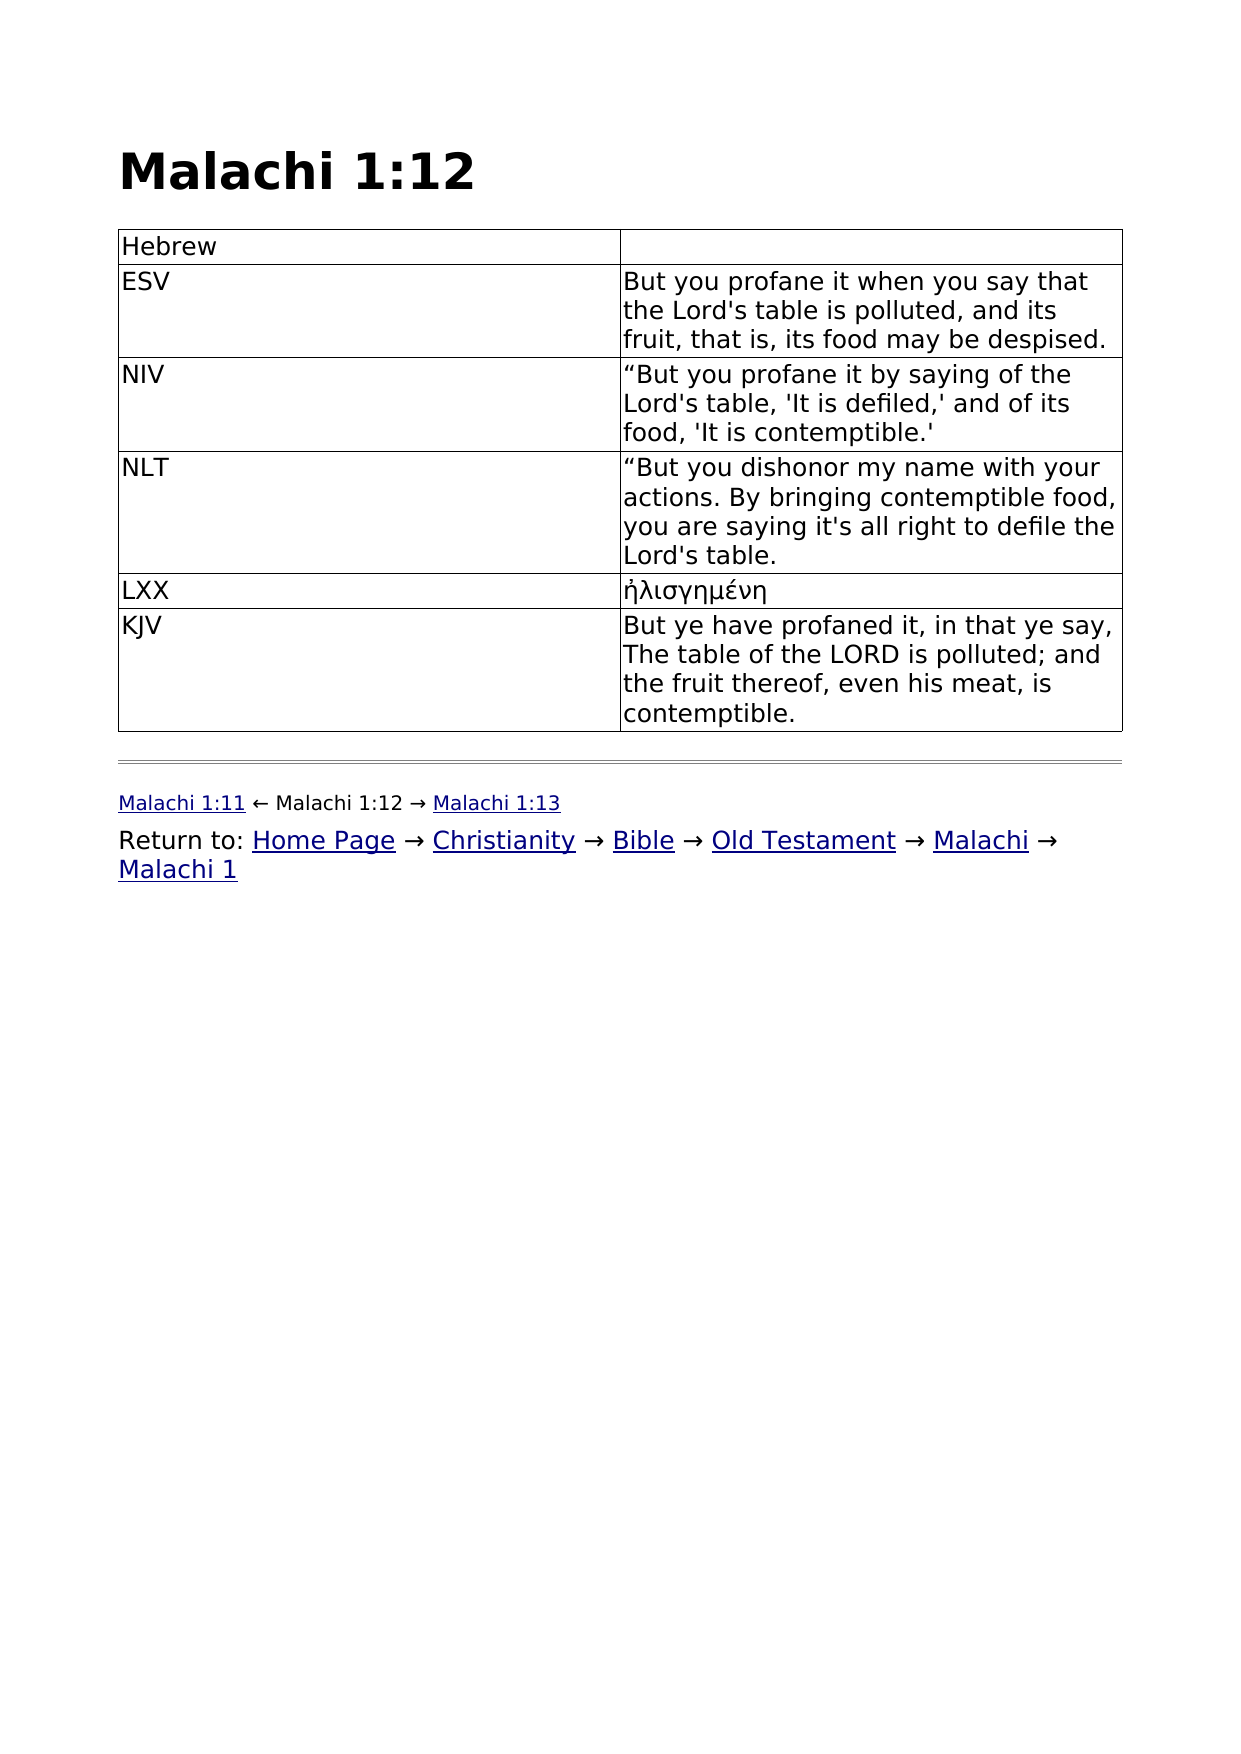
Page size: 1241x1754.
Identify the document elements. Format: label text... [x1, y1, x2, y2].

table_cell ἠλισγημένη [621, 574, 1122, 608]
text Return to: Home Page → Christianity → Bible → Old Testament → Malachi → Malachi 1 [118, 826, 1122, 884]
subtitle Malachi 1:12 [118, 143, 1122, 201]
table_cell NIV [119, 358, 620, 451]
table_cell KJV [119, 609, 620, 731]
table_cell ESV [119, 265, 620, 357]
table_cell LXX [119, 574, 620, 608]
table_cell But ye have profaned it, in that ye say, The table of the LORD is polluted; and the fruit thereof, even his meat, is contemptible. [621, 609, 1122, 731]
table_cell “But you dishonor my name with your actions. By bringing contemptible food, you are saying it's all right to defile the Lord's table. [621, 452, 1122, 573]
table_cell “But you profane it by saying of the Lord's table, 'It is defiled,' and of its food, 'It is contemptible.' [621, 358, 1122, 451]
table_header Hebrew [119, 230, 620, 264]
table_cell NLT [119, 452, 620, 573]
table_cell But you profane it when you say that the Lord's table is polluted, and its fruit, that is, its food may be despised. [621, 265, 1122, 357]
table_header [621, 230, 1122, 264]
text Malachi 1:11 ← Malachi 1:12 → Malachi 1:13 [118, 792, 1122, 826]
